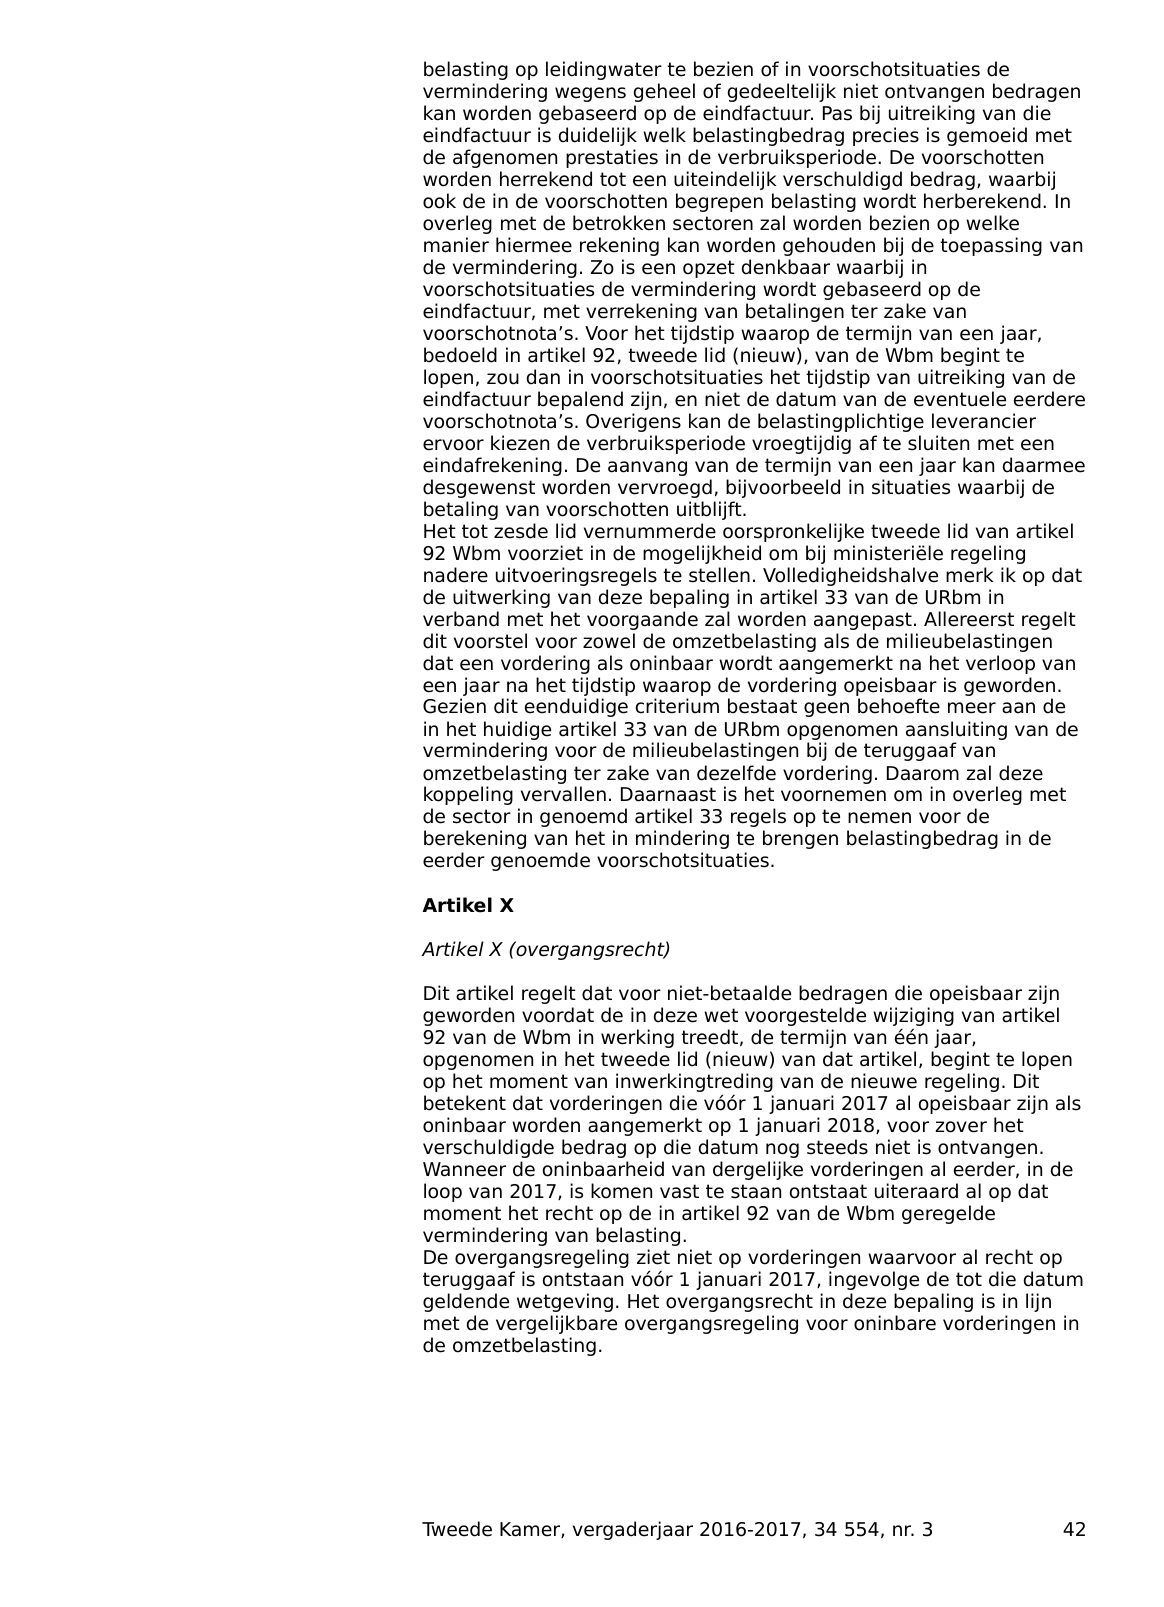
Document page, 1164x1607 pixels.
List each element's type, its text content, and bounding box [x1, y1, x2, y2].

text belasting op leidingwater te bezien of in voorschotsituaties de vermindering wegens geheel of gedeeltelijk niet ontvangen bedragen kan worden gebaseerd op de eindfactuur. Pas bij uitreiking van die eindfactuur is duidelijk welk belastingbedrag precies is gemoeid met de afgenomen prestaties in de verbruiksperiode. De voorschotten worden herrekend tot een uiteindelijk verschuldigd bedrag, waarbij ook de in de voorschotten begrepen belasting wordt herberekend. In overleg met de betrokken sectoren zal worden bezien op welke manier hiermee rekening kan worden gehouden bij de toepassing van de vermindering. Zo is een opzet denkbaar waarbij in voorschotsituaties de vermindering wordt gebaseerd op de eindfactuur, met verrekening van betalingen ter zake van voorschotnota’s. Voor het tijdstip waarop de termijn van een jaar, bedoeld in artikel 92, tweede lid (nieuw), van de Wbm begint te lopen, zou dan in voorschotsituaties het tijdstip van uitreiking van de eindfactuur bepalend zijn, en niet de datum van de eventuele eerdere voorschotnota’s. Overigens kan de belastingplichtige leverancier ervoor kiezen de verbruiksperiode vroegtijdig af te sluiten met een eindafrekening. De aanvang van de termijn van een jaar kan daarmee desgewenst worden vervroegd, bijvoorbeeld in situaties waarbij de betaling van voorschotten uitblijft. [422, 59, 1087, 521]
text Het tot zesde lid vernummerde oorspronkelijke tweede lid van artikel 92 Wbm voorziet in de mogelijkheid om bij ministeriële regeling nadere uitvoeringsregels te stellen. Volledigheidshalve merk ik op dat de uitwerking van deze bepaling in artikel 33 van de URbm in verband met het voorgaande zal worden aangepast. Allereerst regelt dit voorstel voor zowel de omzetbelasting als de milieubelastingen dat een vordering als oninbaar wordt aangemerkt na het verloop van een jaar na het tijdstip waarop de vordering opeisbaar is geworden. Gezien dit eenduidige criterium bestaat geen behoefte meer aan de in het huidige artikel 33 van de URbm opgenomen aansluiting van de vermindering voor de milieubelastingen bij de teruggaaf van omzetbelasting ter zake van dezelfde vordering. Daarom zal deze koppeling vervallen. Daarnaast is het voornemen om in overleg met de sector in genoemd artikel 33 regels op te nemen voor de berekening van het in mindering te brengen belastingbedrag in de eerder genoemde voorschotsituaties. [422, 521, 1087, 872]
text Dit artikel regelt dat voor niet-betaalde bedragen die opeisbaar zijn geworden voordat de in deze wet voorgestelde wijziging van artikel 92 van de Wbm in werking treedt, de termijn van één jaar, opgenomen in het tweede lid (nieuw) van dat artikel, begint te lopen op het moment van inwerkingtreding van de nieuwe regeling. Dit betekent dat vorderingen die vóór 1 januari 2017 al opeisbaar zijn als oninbaar worden aangemerkt op 1 januari 2018, voor zover het verschuldigde bedrag op die datum nog steeds niet is ontvangen. Wanneer de oninbaarheid van dergelijke vorderingen al eerder, in de loop van 2017, is komen vast te staan ontstaat uiteraard al op dat moment het recht op de in artikel 92 van de Wbm geregelde vermindering van belasting. [422, 983, 1087, 1247]
subtitle Artikel X [422, 894, 1087, 916]
text De overgangsregeling ziet niet op vorderingen waarvoor al recht op teruggaaf is ontstaan vóór 1 januari 2017, ingevolge de tot die datum geldende wetgeving. Het overgangsrecht in deze bepaling is in lijn met de vergelijkbare overgangsregeling voor oninbare vorderingen in de omzetbelasting. [422, 1247, 1087, 1356]
subtitle Artikel X (overgangsrecht) [422, 939, 1087, 961]
